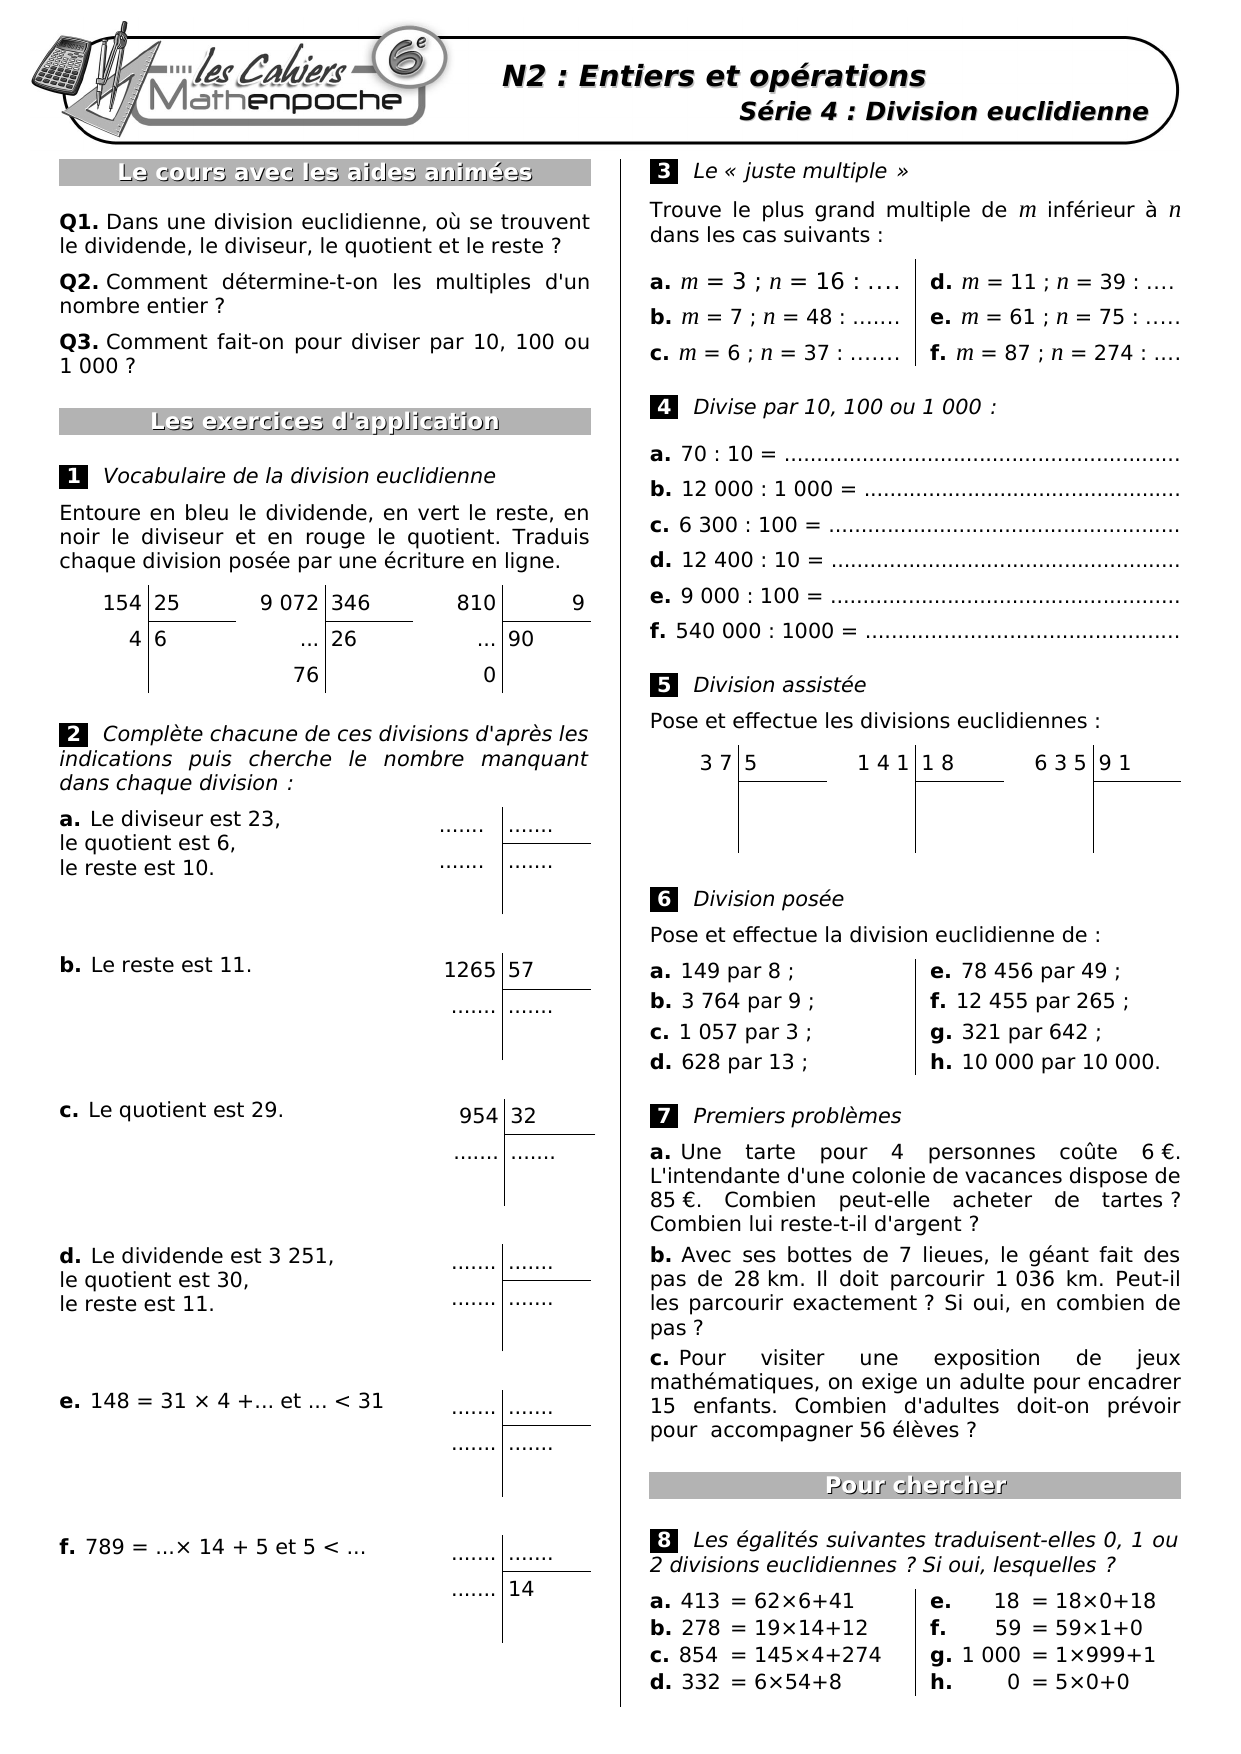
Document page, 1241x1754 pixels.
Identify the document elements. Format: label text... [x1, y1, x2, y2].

list 0 = 5×0+0 [930, 1671, 1181, 1695]
table_header 6 3 5 [1004, 745, 1092, 853]
table_header 1265 [414, 953, 502, 989]
list 540 000 : 1000 = [649, 608, 1181, 643]
text Pose et effectue les divisions euclidiennes : [649, 709, 1181, 733]
list 9 000 : 100 = [649, 573, 1181, 608]
list 148 = 31 × 4 +... et ... < 31 [59, 1390, 413, 1414]
list Le diviseur est 23, [59, 807, 413, 831]
table_cell 14 [503, 1572, 591, 1643]
table_cell ....... [503, 1281, 591, 1351]
table_header 954 [414, 1099, 504, 1134]
list 854 = 145×4+274 [649, 1643, 901, 1668]
table_header ....... [414, 843, 502, 879]
text Pose et effectue la division euclidienne de : [649, 923, 1181, 948]
list 3 764 par 9 ; [649, 989, 901, 1014]
list Complète chacune de ces divisions d'après les indications puis cherche le nombre manquant dans chaque division : [59, 723, 591, 795]
table_header ....... [414, 1426, 502, 1461]
text Q1. Dans une division euclidienne, où se trouvent le dividende, le diviseur, le quotient et le reste ? [59, 210, 591, 258]
table_header 25 [149, 585, 236, 621]
table_header ....... [414, 1390, 502, 1426]
table_cell [739, 782, 827, 853]
list Le reste est 11. [59, 953, 413, 977]
text Les exercices d'application [59, 408, 591, 435]
list Premiers problèmes [678, 1104, 1181, 1128]
list m = 3 ; n = 16 : [649, 259, 901, 294]
list 18 = 18×0+18 [930, 1589, 1181, 1613]
list 1 057 par 3 ; [649, 1020, 901, 1044]
text Entoure en bleu le dividende, en vert le reste, en noir le diviseur et en rouge le quotient. Traduis chaque division posée par une écriture en ligne. [59, 501, 591, 573]
table_cell ....... [503, 990, 591, 1060]
text Trouve le plus grand multiple de m inférieur à n dans les cas suivants : [649, 195, 1181, 247]
list 78 456 par 49 ; [930, 959, 1181, 984]
list 1 000 = 1×999+1 [930, 1643, 1181, 1668]
table_cell ....... [503, 1426, 591, 1497]
text le quotient est 30, [59, 1268, 413, 1293]
table_header 57 [503, 953, 591, 989]
table_cell [414, 879, 502, 914]
table_cell 90 [503, 622, 591, 693]
list Une tarte pour 4 personnes coûte 6 €. L'intendante d'une colonie de vacances dispose de 85 €. Combien peut-elle acheter de tartes ? Combien lui reste-t-il d'argent ? [649, 1140, 1181, 1237]
text Q2. Comment détermine-t-on les multiples d'un nombre entier ? [59, 270, 591, 319]
list Avec ses bottes de 7 lieues, le géant fait des pas de 28 km. Il doit parcourir 1 036 km. Peut-il les parcourir exactement ? Si oui, en combien de pas ? [649, 1243, 1181, 1340]
list Le dividende est 3 251, [59, 1244, 413, 1268]
list m = 61 ; n = 75 : [930, 294, 1181, 330]
table_header 810 ... 0 [413, 585, 502, 693]
table_header ....... [414, 1280, 502, 1316]
table_header ....... [414, 1134, 504, 1170]
table_header ....... [503, 807, 591, 843]
table_header ....... [503, 1535, 591, 1571]
table_cell [414, 1170, 504, 1206]
list Pour visiter une exposition de jeux mathématiques, on exige un adulte pour encadrer 15 enfants. Combien d'adultes doit-on prévoir pour accompagner 56 élèves ? [649, 1346, 1181, 1443]
table_cell ....... [503, 844, 591, 914]
table_cell 26 [326, 622, 413, 693]
table_cell [916, 782, 1004, 853]
list Les égalités suivantes traduisent-elles 0, 1 ou 2 divisions euclidiennes ? Si oui, lesquelles ? [649, 1529, 1181, 1577]
list m = 6 ; n = 37 : [649, 330, 901, 365]
table_header ....... [414, 807, 502, 843]
list m = 11 ; n = 39 : [930, 259, 1181, 294]
table_header 3 7 [650, 745, 738, 853]
list 12 000 : 1 000 = [649, 466, 1181, 502]
list 10 000 par 10 000. [930, 1050, 1181, 1074]
table_header 5 [739, 745, 827, 781]
table_header 9 072 ... 76 [236, 585, 325, 693]
table_header ....... [414, 989, 502, 1024]
list m = 87 ; n = 274 : [930, 330, 1181, 365]
table_cell [414, 1316, 502, 1351]
list 12 400 : 10 = [649, 537, 1181, 573]
list 413 = 62×6+41 [649, 1589, 901, 1613]
list 321 par 642 ; [930, 1020, 1181, 1044]
table_cell 6 [149, 622, 236, 693]
text le reste est 11. [59, 1293, 413, 1317]
list Division assistée [678, 673, 1181, 697]
list 789 = ...× 14 + 5 et 5 < ... [59, 1535, 413, 1559]
list Le quotient est 29. [59, 1098, 413, 1123]
list Division posée [678, 887, 1181, 912]
text Le cours avec les aides animées [59, 159, 591, 186]
list 12 455 par 265 ; [930, 989, 1181, 1014]
list 332 = 6×54+8 [649, 1671, 901, 1695]
list 6 300 : 100 = [649, 502, 1181, 537]
picture [29, 17, 1182, 151]
list 628 par 13 ; [649, 1050, 901, 1074]
table_header 9 [503, 585, 591, 621]
table_header ....... [414, 1535, 502, 1571]
table_header 9 1 [1094, 745, 1181, 781]
table_header 154 4 [59, 585, 148, 693]
list Pour chercher [649, 1472, 1181, 1499]
list Vocabulaire de la division euclidienne [88, 465, 591, 489]
list 278 = 19×14+12 [649, 1616, 901, 1640]
text le quotient est 6, [59, 831, 413, 856]
table_header 1 8 [916, 745, 1004, 781]
list Divise par 10, 100 ou 1 000 : [678, 395, 1181, 419]
table_header ....... [503, 1244, 591, 1280]
table_cell [414, 1607, 502, 1643]
table_header ....... [503, 1390, 591, 1425]
table_header 346 [326, 585, 413, 621]
table_header ....... [414, 1571, 502, 1607]
list 149 par 8 ; [649, 959, 901, 984]
list 59 = 59×1+0 [930, 1616, 1181, 1640]
text Q3. Comment fait-on pour diviser par 10, 100 ou 1 000 ? [59, 330, 591, 379]
list Le « juste multiple » [678, 159, 1181, 184]
table_cell [414, 1461, 502, 1497]
table_cell ....... [505, 1135, 595, 1206]
text le reste est 10. [59, 856, 413, 880]
list m = 7 ; n = 48 : [649, 294, 901, 330]
table_header 32 [505, 1099, 595, 1134]
table_header ....... [414, 1244, 502, 1280]
table_header 1 4 1 [827, 745, 915, 853]
table_cell [1094, 782, 1181, 853]
list 70 : 10 = [649, 431, 1181, 466]
table_cell [414, 1024, 502, 1060]
